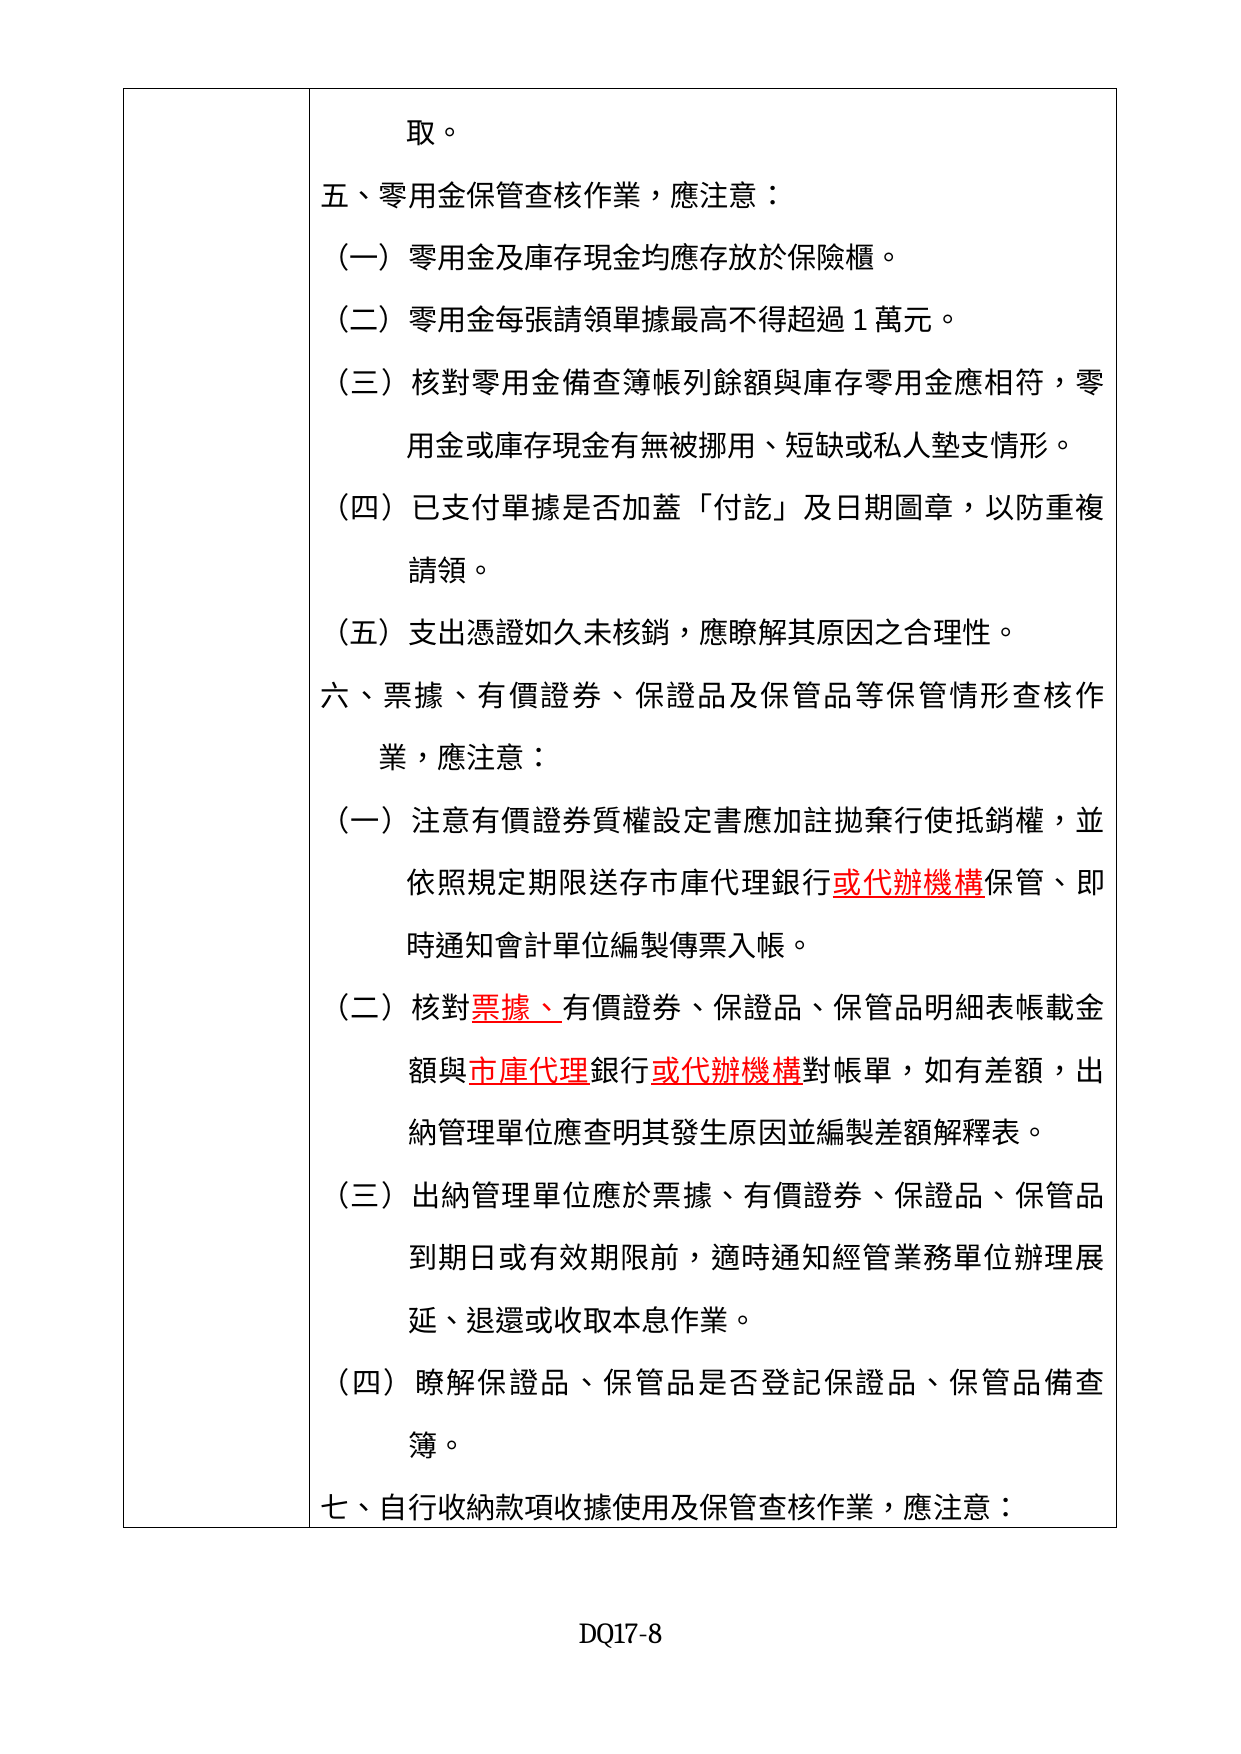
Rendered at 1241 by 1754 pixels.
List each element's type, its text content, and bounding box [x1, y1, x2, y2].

table_cell [124, 89, 309, 1527]
table_cell 取。 五、零用金保管查核作業，應注意： （一）零用金及庫存現金均應存放於保險櫃。 （二）零用金每張請領單據最高不得超過1萬元。 （三）核對零用金備查簿帳列餘額與庫存零用金應相符，零用金或庫存現金有無被挪用、短缺或私人墊支情形。 （四）已支付單據是否加蓋「付訖」及日期圖章，以防重複請領。 （五）支出憑證如久未核銷，應瞭解其原因之合理性。 六、票據、有價證券、保證品及保管品等保管情形查核作業，應注意： （一）注意有價證券質權設定書應加註拋棄行使抵銷權，並依照規定期限送存市庫代理銀行或代辦機構保管、即時通知會計單位編製傳票入帳。 （二）核對票據、有價證券、保證品、保管品明細表帳載金額與市庫代理銀行或代辦機構對帳單，如有差額，出納管理單位應查明其發生原因並編製差額解釋表。 （三）出納管理單位應於票據、有價證券、保證品、保管品到期日或有效期限前，適時通知經管業務單位辦理展延、退還或收取本息作業。 （四）瞭解保證品、保管品是否登記保證品、保管品備查簿。 七、自行收納款項收據使用及保管查核作業，應注意： [310, 89, 1116, 1527]
